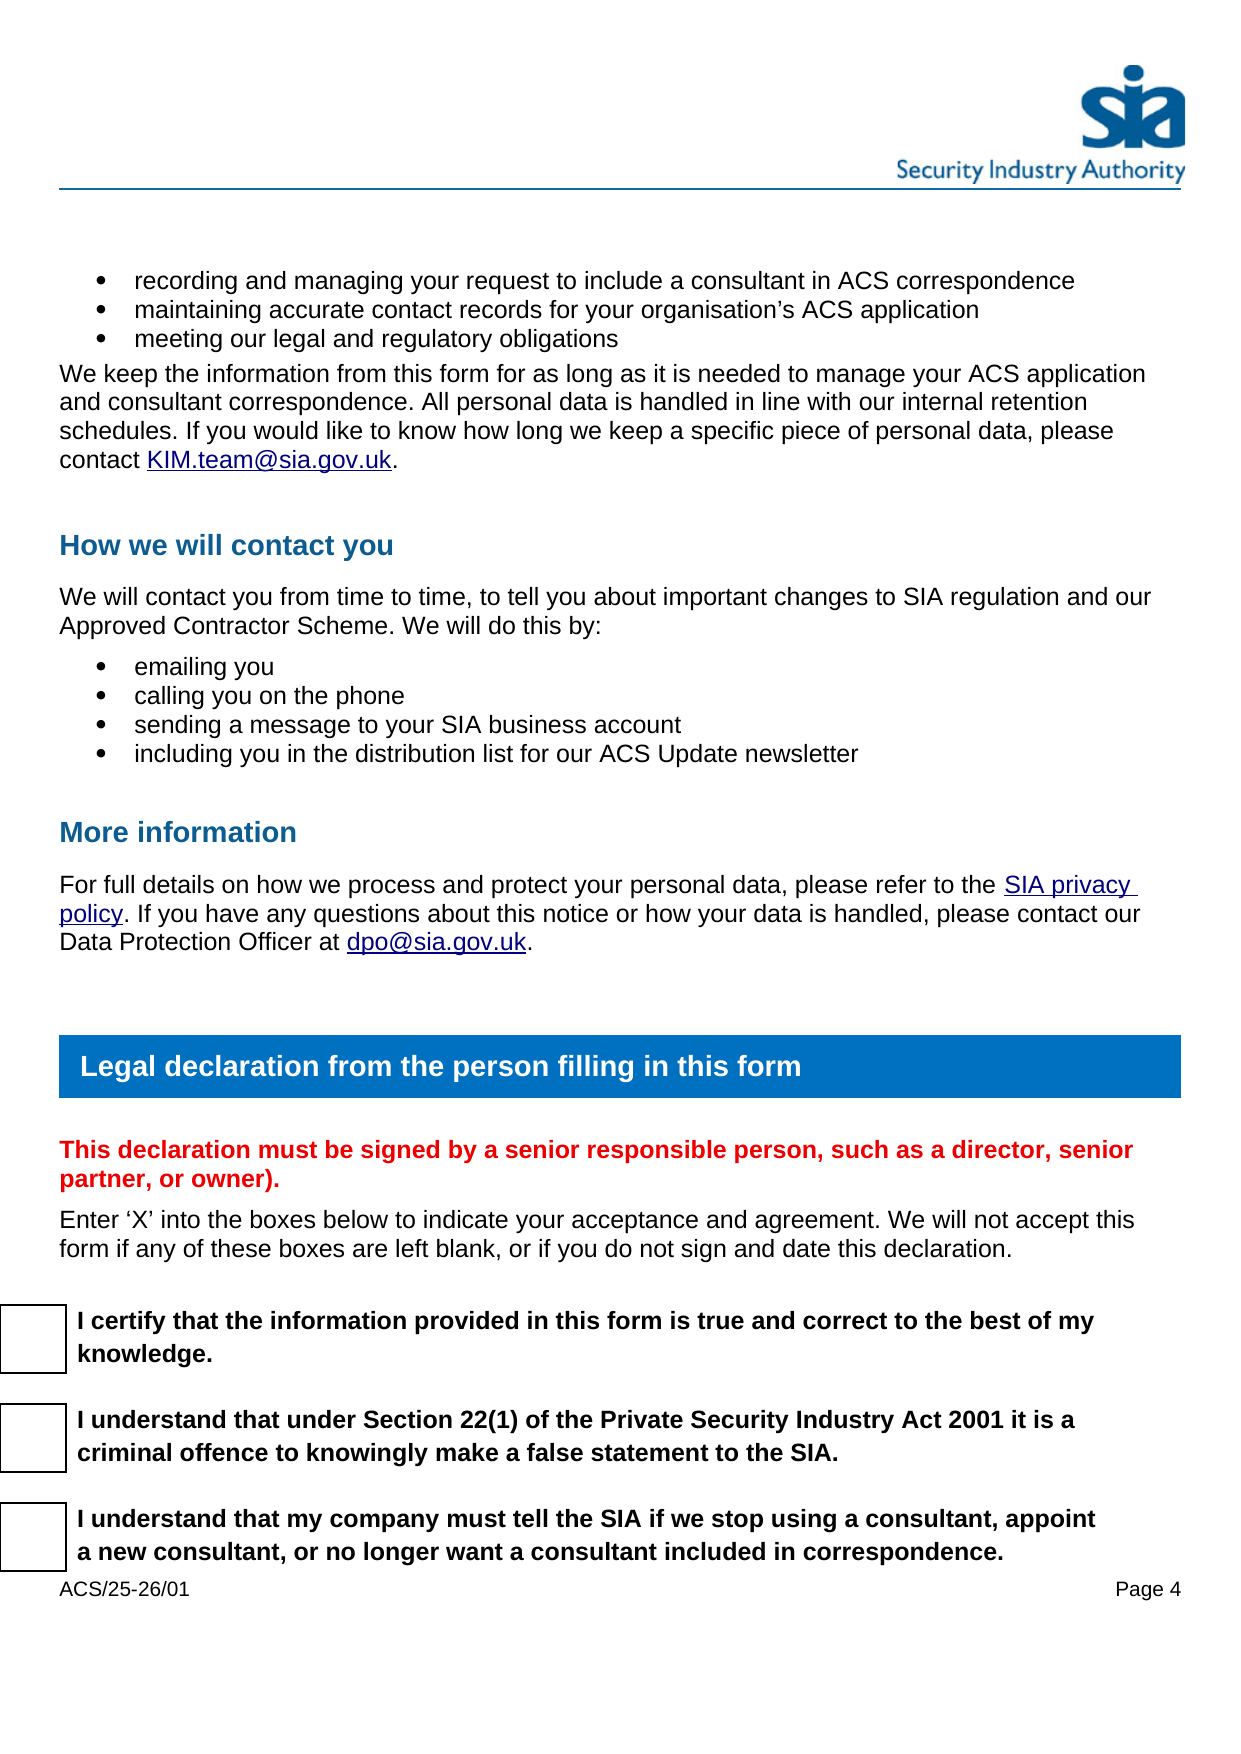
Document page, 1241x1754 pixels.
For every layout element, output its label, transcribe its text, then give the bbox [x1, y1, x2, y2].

table_header [1, 1504, 65, 1570]
list sending a message to your SIA business account [97, 710, 1181, 739]
table_header I understand that under Section 22(1) of the Private Security Industry Act 2001 it is a criminal offence to knowingly make a false statement to the SIA. [67, 1403, 1122, 1471]
subtitle How we will contact you [59, 528, 1181, 561]
list calling you on the phone [97, 681, 1181, 710]
subtitle More information [59, 816, 1181, 849]
text This declaration must be signed by a senior responsible person, such as a director, senior partner, or owner). [59, 1135, 1181, 1193]
list recording and managing your request to include a consultant in ACS correspondence [97, 266, 1181, 295]
list including you in the distribution list for our ACS Update newsletter [97, 739, 1181, 768]
table_header [1, 1405, 65, 1471]
list meeting our legal and regulatory obligations [97, 323, 1181, 352]
text For full details on how we process and protect your personal data, please refer to the SIA privacy policy. If you have any questions about this notice or how your data is handled, please contact our Data Protection Officer at dpo@sia.gov.uk. [59, 870, 1181, 956]
list emailing you [97, 652, 1181, 681]
subtitle Legal declaration from the person filling in this form [72, 1048, 1169, 1085]
table_header [1, 1306, 65, 1372]
text We will contact you from time to time, to tell you about important changes to SIA regulation and our Approved Contractor Scheme. We will do this by: [59, 582, 1181, 640]
list maintaining accurate contact records for your organisation’s ACS application [97, 295, 1181, 323]
text Enter ‘X’ into the boxes below to indicate your acceptance and agreement. We will not accept this form if any of these boxes are left blank, or if you do not sign and date this declaration. [59, 1205, 1181, 1263]
table_header I certify that the information provided in this form is true and correct to the best of my knowledge. [67, 1304, 1122, 1372]
text We keep the information from this form for as long as it is needed to manage your ACS application and consultant correspondence. All personal data is handled in line with our internal retention schedules. If you would like to know how long we keep a specific piece of personal data, please contact KIM.team@sia.gov.uk. [59, 359, 1181, 474]
table_header I understand that my company must tell the SIA if we stop using a consultant, appoint a new consultant, or no longer want a consultant included in correspondence. [67, 1502, 1122, 1570]
